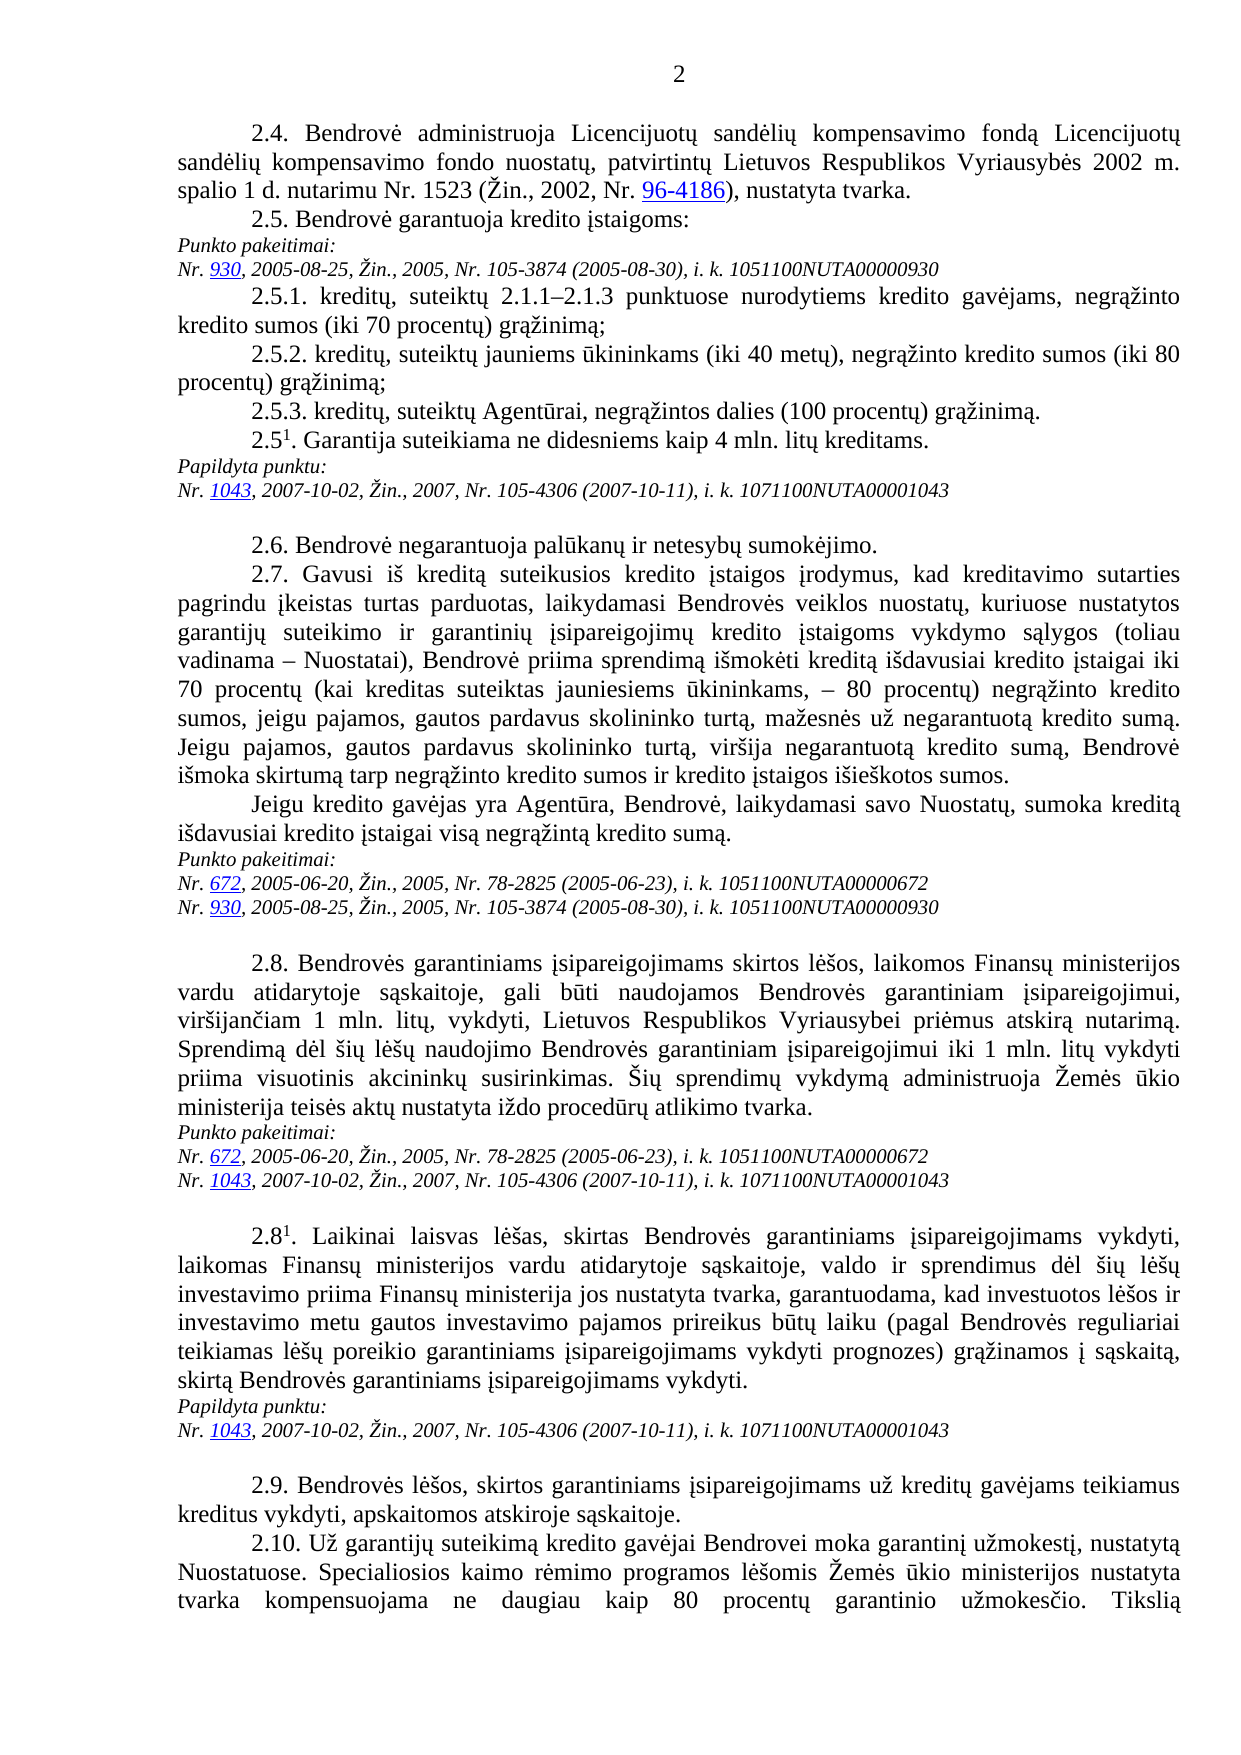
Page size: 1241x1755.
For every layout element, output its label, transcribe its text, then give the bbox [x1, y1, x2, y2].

text 2.10. Už garantijų suteikimą kredito gavėjai Bendrovei moka garantinį užmokestį, nustatytą Nuostatuose. Specialiosios kaimo rėmimo programos lėšomis Žemės ūkio ministerijos nustatyta tvarka kompensuojama ne daugiau kaip 80 procentų garantinio užmokesčio. Tikslią [177, 1528, 1181, 1614]
text 2.9. Bendrovės lėšos, skirtos garantiniams įsipareigojimams už kreditų gavėjams teikiamus kreditus vykdyti, apskaitomos atskiroje sąskaitoje. [177, 1471, 1181, 1528]
text Nr. 930, 2005-08-25, Žin., 2005, Nr. 105-3874 (2005-08-30), i. k. 1051100NUTA00000930 [177, 895, 1181, 919]
text Jeigu kredito gavėjas yra Agentūra, Bendrovė, laikydamasi savo Nuostatų, sumoka kreditą išdavusiai kredito įstaigai visą negrąžintą kredito sumą. [177, 789, 1181, 847]
text Papildyta punktu: [177, 454, 1181, 478]
text 2.81. Laikinai laisvas lėšas, skirtas Bendrovės garantiniams įsipareigojimams vykdyti, laikomas Finansų ministerijos vardu atidarytoje sąskaitoje, valdo ir sprendimus dėl šių lėšų investavimo priima Finansų ministerija jos nustatyta tvarka, garantuodama, kad investuotos lėšos ir investavimo metu gautos investavimo pajamos prireikus būtų laiku (pagal Bendrovės reguliariai teikiamas lėšų poreikio garantiniams įsipareigojimams vykdyti prognozes) grąžinamos į sąskaitą, skirtą Bendrovės garantiniams įsipareigojimams vykdyti. [177, 1221, 1181, 1394]
text 2.6. Bendrovė negarantuoja palūkanų ir netesybų sumokėjimo. [177, 531, 1181, 559]
text 2.5.3. kreditų, suteiktų Agentūrai, negrąžintos dalies (100 procentų) grąžinimą. [177, 396, 1181, 425]
text 2.5.2. kreditų, suteiktų jauniems ūkininkams (iki 40 metų), negrąžinto kredito sumos (iki 80 procentų) grąžinimą; [177, 339, 1181, 396]
text Nr. 1043, 2007-10-02, Žin., 2007, Nr. 105-4306 (2007-10-11), i. k. 1071100NUTA00001043 [177, 1168, 1181, 1192]
text Punkto pakeitimai: [177, 233, 1181, 257]
text Nr. 672, 2005-06-20, Žin., 2005, Nr. 78-2825 (2005-06-23), i. k. 1051100NUTA00000672 [177, 871, 1181, 895]
text 2.7. Gavusi iš kreditą suteikusios kredito įstaigos įrodymus, kad kreditavimo sutarties pagrindu įkeistas turtas parduotas, laikydamasi Bendrovės veiklos nuostatų, kuriuose nustatytos garantijų suteikimo ir garantinių įsipareigojimų kredito įstaigoms vykdymo sąlygos (toliau vadinama – Nuostatai), Bendrovė priima sprendimą išmokėti kreditą išdavusiai kredito įstaigai iki 70 procentų (kai kreditas suteiktas jauniesiems ūkininkams, – 80 procentų) negrąžinto kredito sumos, jeigu pajamos, gautos pardavus skolininko turtą, mažesnės už negarantuotą kredito sumą. Jeigu pajamos, gautos pardavus skolininko turtą, viršija negarantuotą kredito sumą, Bendrovė išmoka skirtumą tarp negrąžinto kredito sumos ir kredito įstaigos išieškotos sumos. [177, 559, 1181, 789]
text Punkto pakeitimai: [177, 847, 1181, 871]
text Papildyta punktu: [177, 1394, 1181, 1418]
text Nr. 930, 2005-08-25, Žin., 2005, Nr. 105-3874 (2005-08-30), i. k. 1051100NUTA00000930 [177, 257, 1181, 281]
text 2.5.1. kreditų, suteiktų 2.1.1–2.1.3 punktuose nurodytiems kredito gavėjams, negrąžinto kredito sumos (iki 70 procentų) grąžinimą; [177, 281, 1181, 339]
text 2.5. Bendrovė garantuoja kredito įstaigoms: [177, 204, 1181, 233]
text Nr. 1043, 2007-10-02, Žin., 2007, Nr. 105-4306 (2007-10-11), i. k. 1071100NUTA00001043 [177, 1418, 1181, 1442]
text Punkto pakeitimai: [177, 1120, 1181, 1144]
text 2.51. Garantija suteikiama ne didesniems kaip 4 mln. litų kreditams. [177, 425, 1181, 454]
text Nr. 1043, 2007-10-02, Žin., 2007, Nr. 105-4306 (2007-10-11), i. k. 1071100NUTA00001043 [177, 478, 1181, 502]
text Nr. 672, 2005-06-20, Žin., 2005, Nr. 78-2825 (2005-06-23), i. k. 1051100NUTA00000672 [177, 1144, 1181, 1168]
text 2.4. Bendrovė administruoja Licencijuotų sandėlių kompensavimo fondą Licencijuotų sandėlių kompensavimo fondo nuostatų, patvirtintų Lietuvos Respublikos Vyriausybės 2002 m. spalio 1 d. nutarimu Nr. 1523 (Žin., 2002, Nr. 96-4186), nustatyta tvarka. [177, 118, 1181, 204]
text 2.8. Bendrovės garantiniams įsipareigojimams skirtos lėšos, laikomos Finansų ministerijos vardu atidarytoje sąskaitoje, gali būti naudojamos Bendrovės garantiniam įsipareigojimui, viršijančiam 1 mln. litų, vykdyti, Lietuvos Respublikos Vyriausybei priėmus atskirą nutarimą. Sprendimą dėl šių lėšų naudojimo Bendrovės garantiniam įsipareigojimui iki 1 mln. litų vykdyti priima visuotinis akcininkų susirinkimas. Šių sprendimų vykdymą administruoja Žemės ūkio ministerija teisės aktų nustatyta iždo procedūrų atlikimo tvarka. [177, 948, 1181, 1120]
